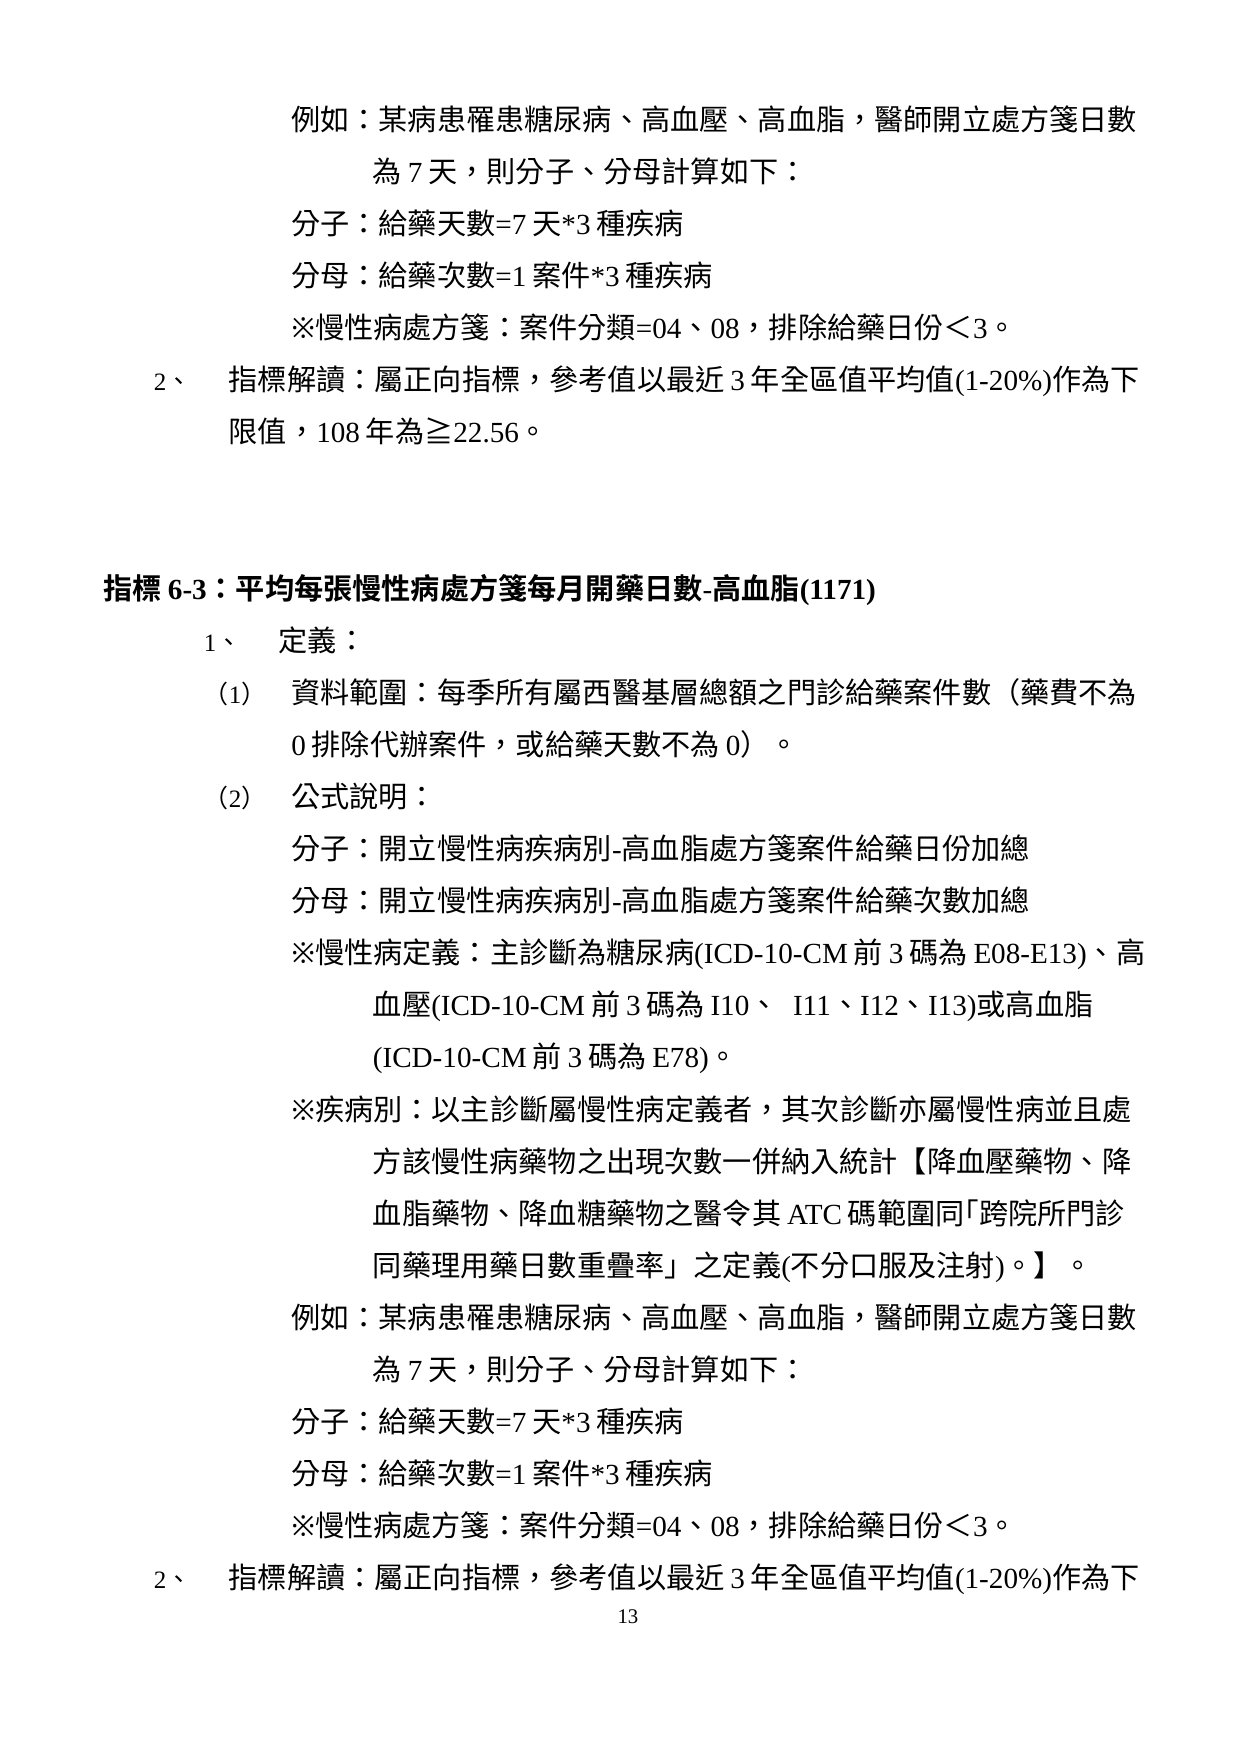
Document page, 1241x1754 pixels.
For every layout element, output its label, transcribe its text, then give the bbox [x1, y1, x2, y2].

list 指標解讀：屬正向指標，參考值以最近3年全區值平均值(1-20%)作為下限值，108年為≧22.56。 [153, 349, 1152, 453]
text 分子：給藥天數=7天*3種疾病 [291, 1391, 1152, 1443]
text 分子：開立慢性病疾病別-高血脂處方箋案件給藥日份加總 [291, 818, 1152, 870]
text ※慢性病處方箋：案件分類=04、08，排除給藥日份＜3。 [291, 297, 1152, 349]
text 指標6-3：平均每張慢性病處方箋每月開藥日數-高血脂(1171) [103, 557, 1152, 609]
text 分母：開立慢性病疾病別-高血脂處方箋案件給藥次數加總 [291, 870, 1152, 922]
text ※慢性病定義：主診斷為糖尿病(ICD-10-CM前3碼為E08-E13)、高血壓(ICD-10-CM前3碼為I10、 I11、I12、I13)或高血脂(ICD-10-CM前3碼為E78)。 [291, 922, 1152, 1078]
list 公式說明： [203, 766, 1152, 818]
text ※慢性病處方箋：案件分類=04、08，排除給藥日份＜3。 [291, 1495, 1152, 1547]
text 例如：某病患罹患糖尿病、高血壓、高血脂，醫師開立處方箋日數為7天，則分子、分母計算如下： [291, 1287, 1152, 1391]
list 指標解讀：屬正向指標，參考值以最近3年全區值平均值(1-20%)作為下 [153, 1547, 1152, 1599]
text 例如：某病患罹患糖尿病、高血壓、高血脂，醫師開立處方箋日數為7天，則分子、分母計算如下： [291, 89, 1152, 193]
text ※疾病別：以主診斷屬慢性病定義者，其次診斷亦屬慢性病並且處方該慢性病藥物之出現次數一併納入統計【降血壓藥物、降血脂藥物、降血糖藥物之醫令其ATC碼範圍同｢跨院所門診同藥理用藥日數重疊率」之定義(不分口服及注射)。】。 [291, 1078, 1152, 1287]
text 分母：給藥次數=1案件*3種疾病 [291, 1443, 1152, 1495]
list 資料範圍：每季所有屬西醫基層總額之門診給藥案件數（藥費不為0排除代辦案件，或給藥天數不為0）。 [203, 662, 1152, 766]
list 定義： [203, 609, 1152, 662]
text 分母：給藥次數=1案件*3種疾病 [291, 245, 1152, 297]
text 分子：給藥天數=7天*3種疾病 [291, 193, 1152, 245]
